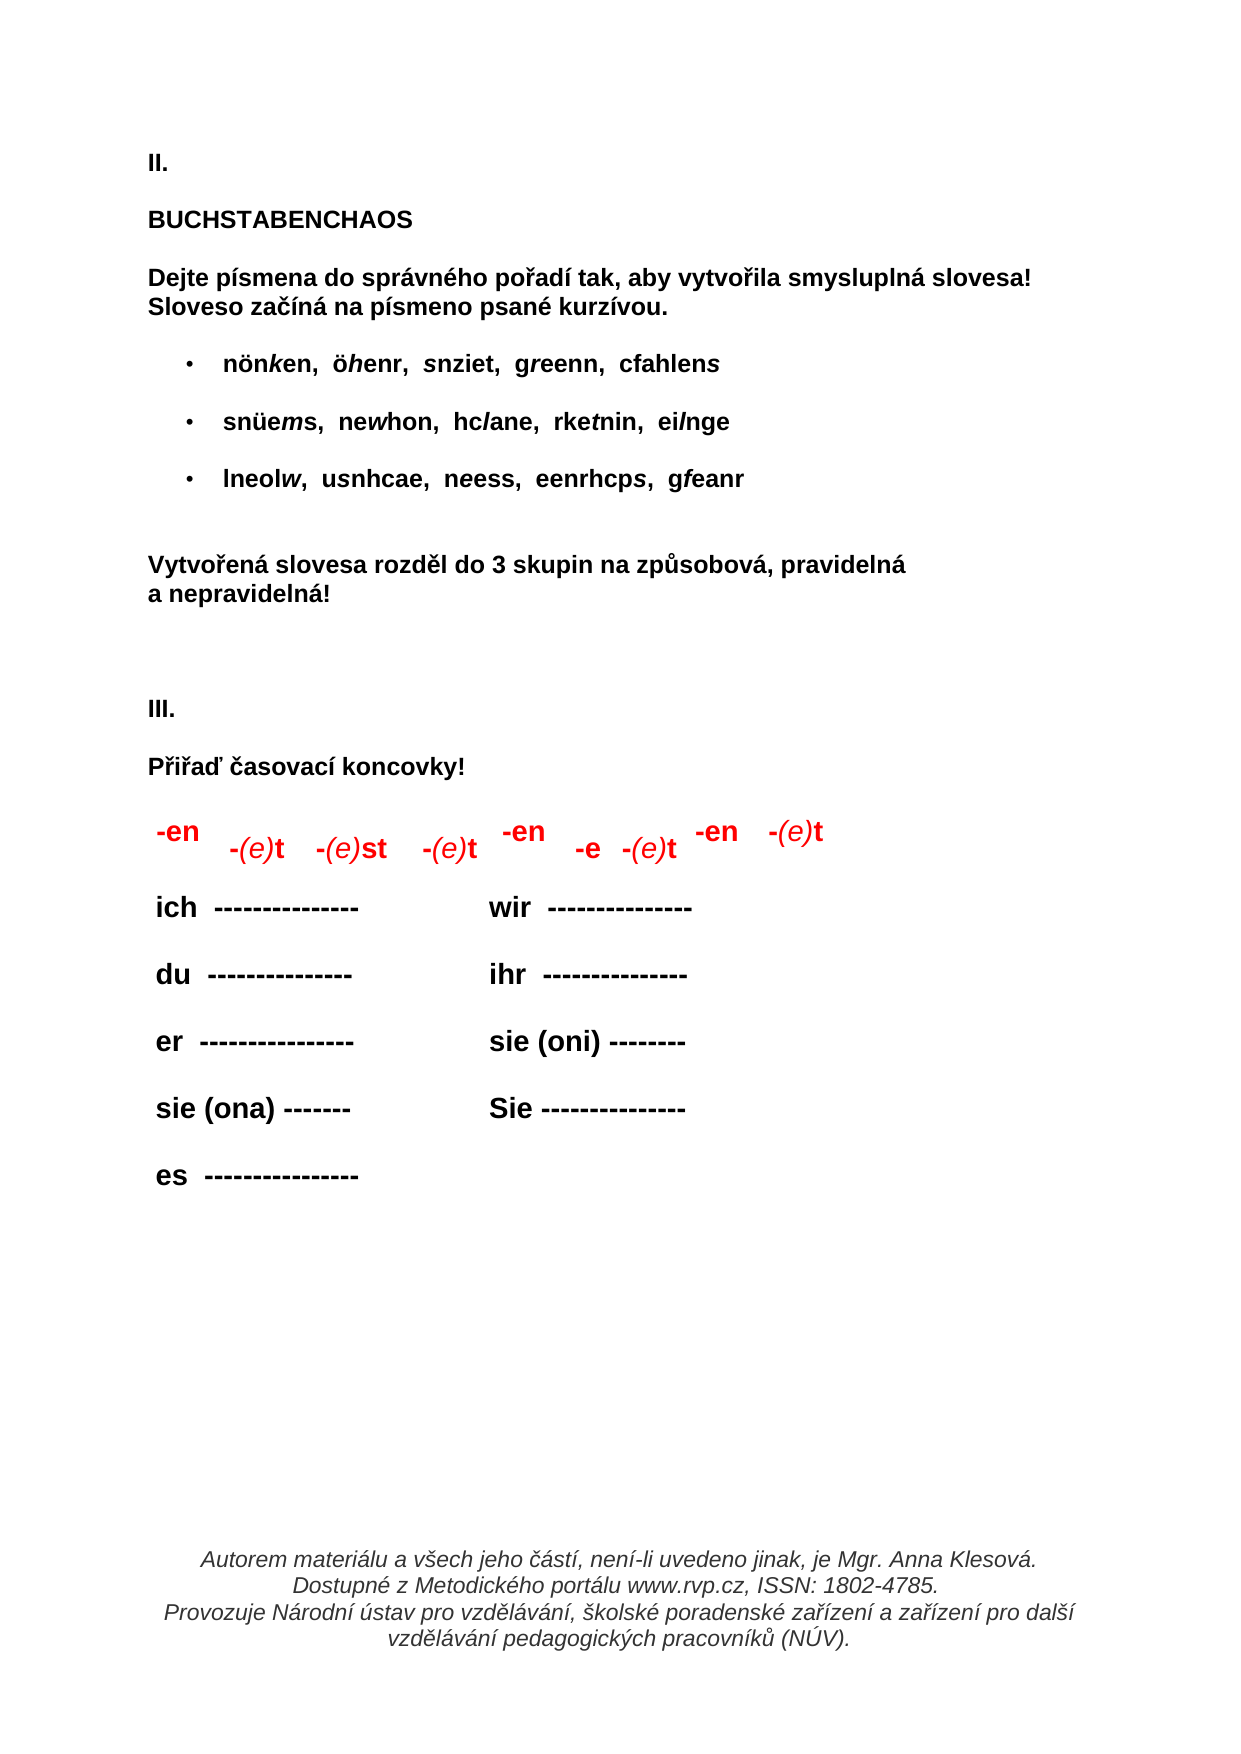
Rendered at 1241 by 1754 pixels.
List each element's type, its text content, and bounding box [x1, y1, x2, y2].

text Dejte písmena do správného pořadí tak, aby vytvořila smysluplná slovesa! Sloveso začíná na písmeno psané kurzívou. [148, 234, 1092, 320]
list snüems, newhon, hclane, rketnin, eilnge [185, 407, 1092, 435]
text Přiřaď časovací koncovky! [148, 752, 1092, 781]
text II. [148, 148, 1092, 176]
list nönken, öhenr, snziet, greenn, cfahlens [185, 349, 1092, 378]
text Vytvořená slovesa rozděl do 3 skupin na způsobová, pravidelná a nepravidelná! [148, 551, 1092, 608]
list lneolw, usnhcae, neess, eenrhcps, gfeanr [185, 464, 1092, 493]
text BUCHSTABENCHAOS [148, 205, 1092, 234]
text III. [148, 694, 1092, 723]
